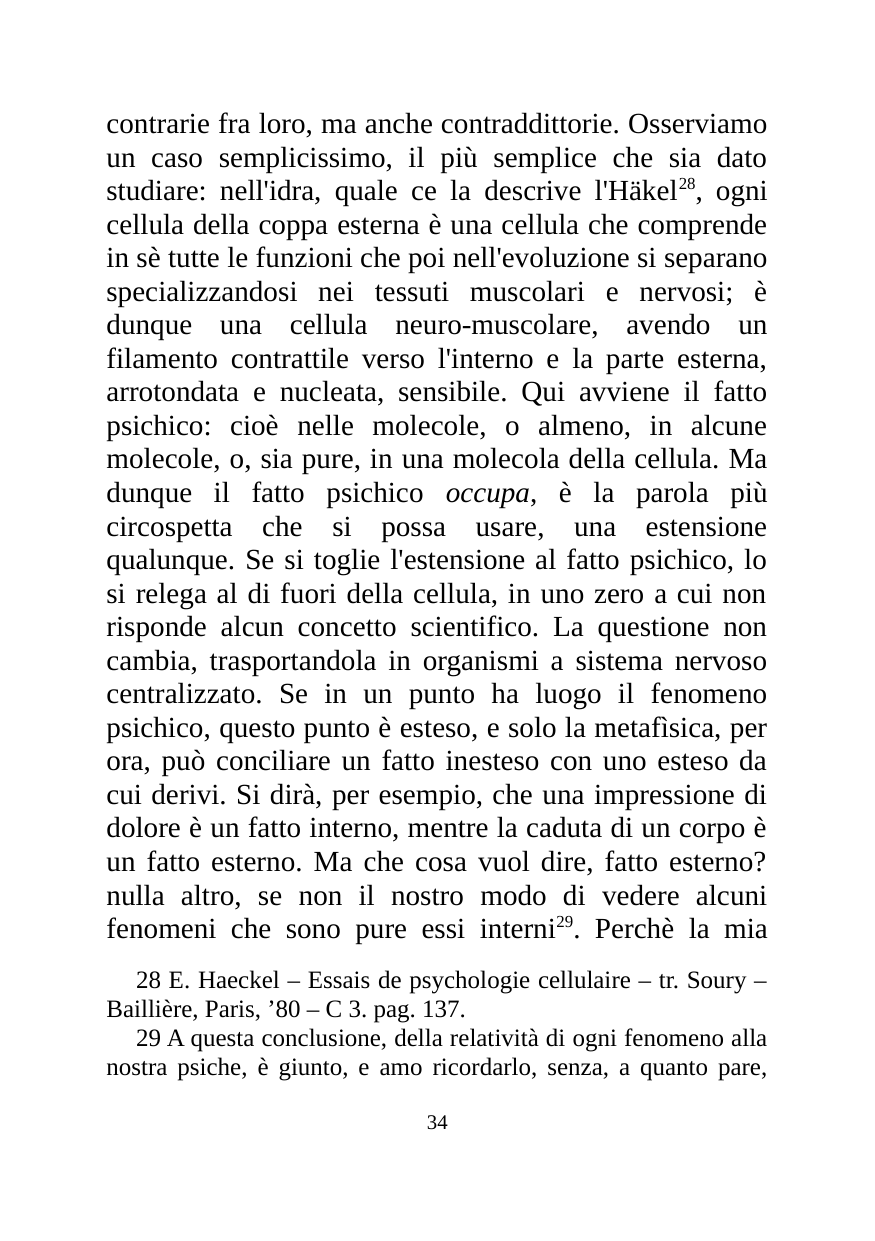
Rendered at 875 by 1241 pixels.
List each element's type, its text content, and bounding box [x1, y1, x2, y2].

text A questa conclusione, della relatività di ogni fenomeno alla nostra psiche, è giunto, e amo ricordarlo, senza, a quanto pare, [106, 1023, 768, 1080]
text E. Haeckel – Essais de psychologie cellulaire – tr. Soury – Baillière, Paris, ’80 – C 3. pag. 137. [106, 965, 768, 1023]
text contrarie fra loro, ma anche contraddittorie. Osserviamo un caso semplicissimo, il più semplice che sia dato studiare: nell'idra, quale ce la descrive l'Häkel, ogni cellula della coppa esterna è una cellula che comprende in sè tutte le funzioni che poi nell'evoluzione si separano specializzandosi nei tessuti muscolari e nervosi; è dunque una cellula neuro-muscolare, avendo un filamento contrattile verso l'interno e la parte esterna, arrotondata e nucleata, sensibile. Qui avviene il fatto psichico: cioè nelle molecole, o almeno, in alcune molecole, o, sia pure, in una molecola della cellula. Ma dunque il fatto psichico occupa, è la parola più circospetta che si possa usare, una estensione qualunque. Se si toglie l'estensione al fatto psichico, lo si relega al di fuori della cellula, in uno zero a cui non risponde alcun concetto scientifico. La questione non cambia, trasportandola in organismi a sistema nervoso centralizzato. Se in un punto ha luogo il fenomeno psichico, questo punto è esteso, e solo la metafìsica, per ora, può conciliare un fatto inesteso con uno esteso da cui derivi. Si dirà, per esempio, che una impressione di dolore è un fatto interno, mentre la caduta di un corpo è un fatto esterno. Ma che cosa vuol dire, fatto esterno? nulla altro, se non il nostro modo di vedere alcuni fenomeni che sono pure essi interni. Perchè la mia [106, 106, 768, 945]
